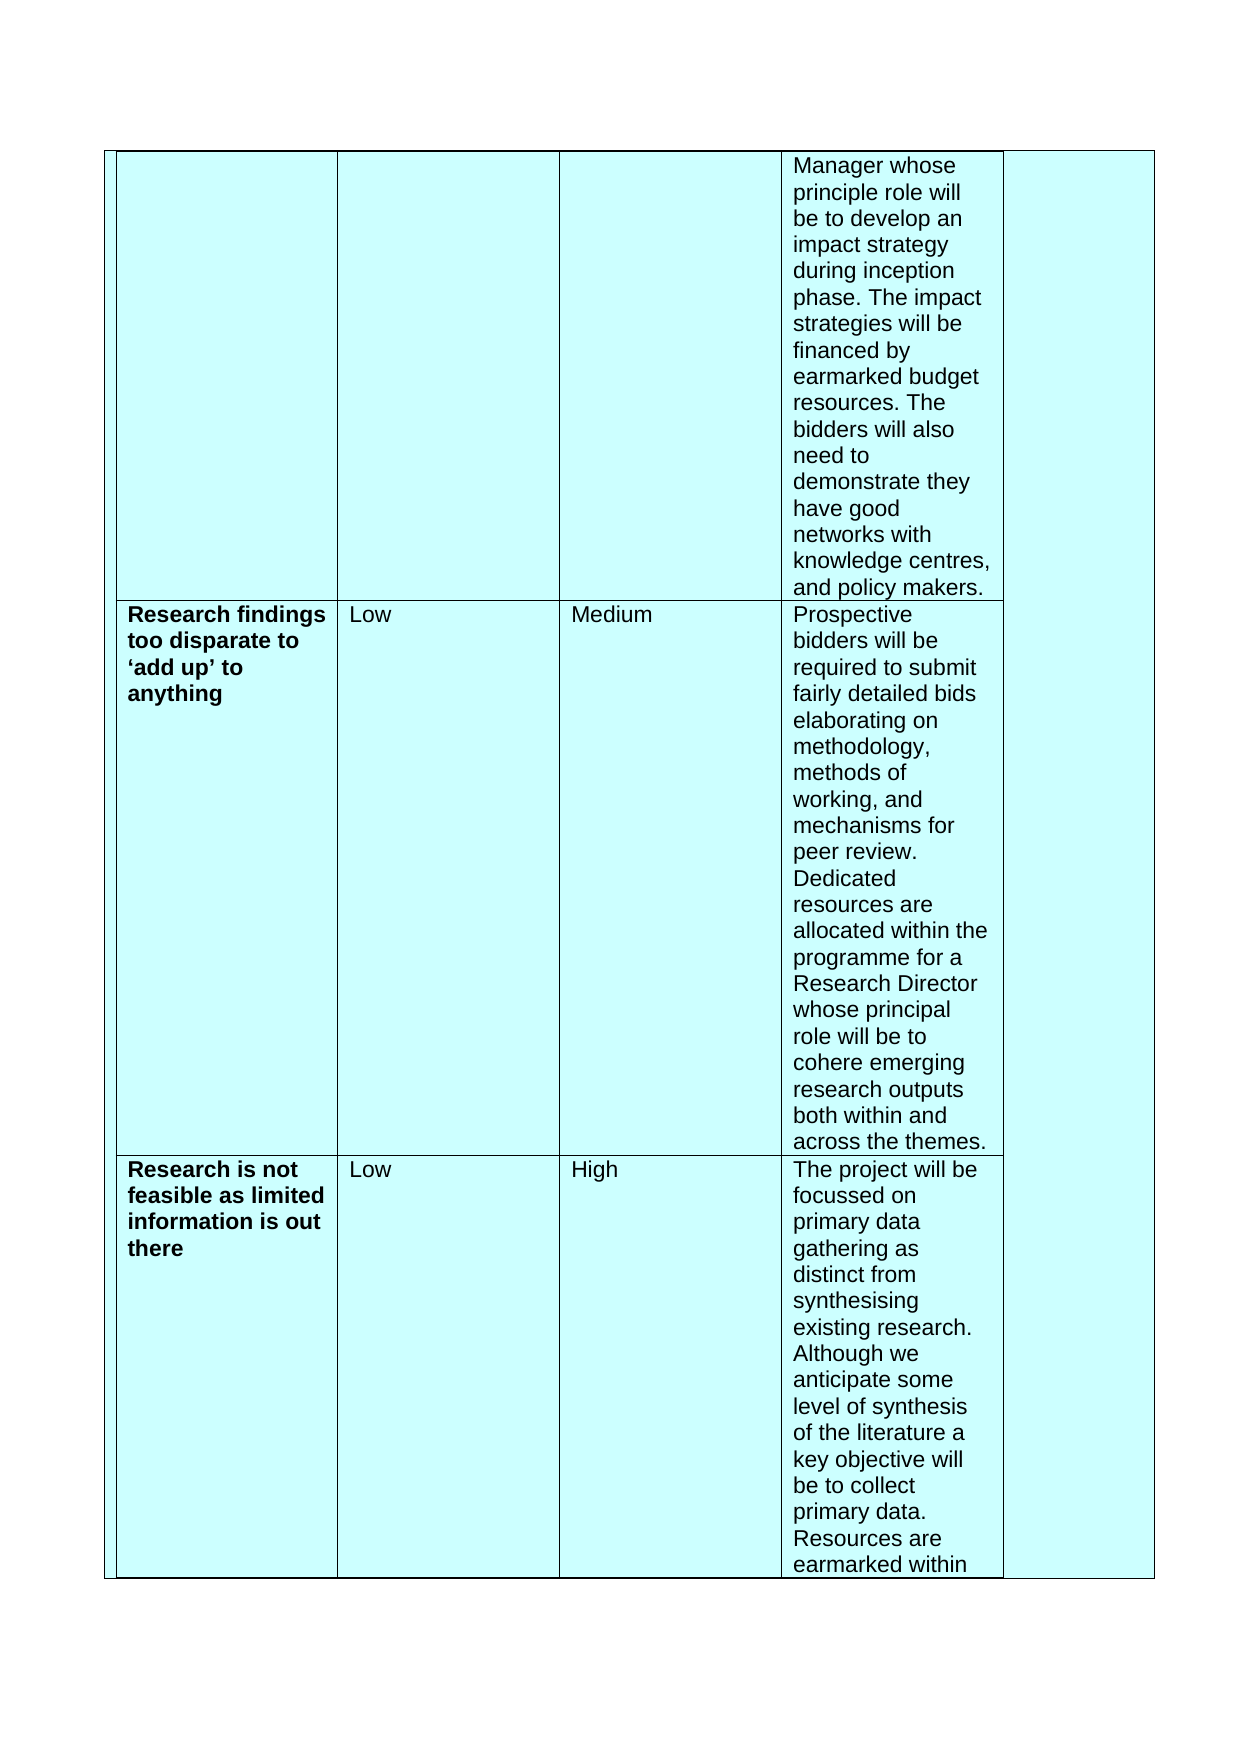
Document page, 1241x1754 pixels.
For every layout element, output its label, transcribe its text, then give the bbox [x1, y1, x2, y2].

table_cell The project will be focussed on primary data gathering as distinct from synthesising existing research. Although we anticipate some level of synthesis of the literature a key objective will be to collect primary data. Resources are earmarked within [782, 1156, 1003, 1577]
table_cell [1004, 151, 1154, 1578]
table_cell Prospective bidders will be required to submit fairly detailed bids elaborating on methodology, methods of working, and mechanisms for peer review. Dedicated resources are allocated within the programme for a Research Director whose principal role will be to cohere emerging research outputs both within and across the themes. [782, 601, 1003, 1154]
table_cell Research is not feasible as limited information is out there [117, 1156, 337, 1577]
table_cell High [560, 1156, 781, 1577]
table_cell Research findings too disparate to ‘add up’ to anything [117, 601, 337, 1154]
table_cell [338, 152, 559, 600]
table_cell Manager whose principle role will be to develop an impact strategy during inception phase. The impact strategies will be financed by earmarked budget resources. The bidders will also need to demonstrate they have good networks with knowledge centres, and policy makers. [782, 152, 1003, 600]
table_cell Low [338, 601, 559, 1154]
table_cell Low [338, 1156, 559, 1577]
table_cell [560, 152, 781, 600]
table_cell [117, 152, 337, 600]
table_cell Medium [560, 601, 781, 1154]
